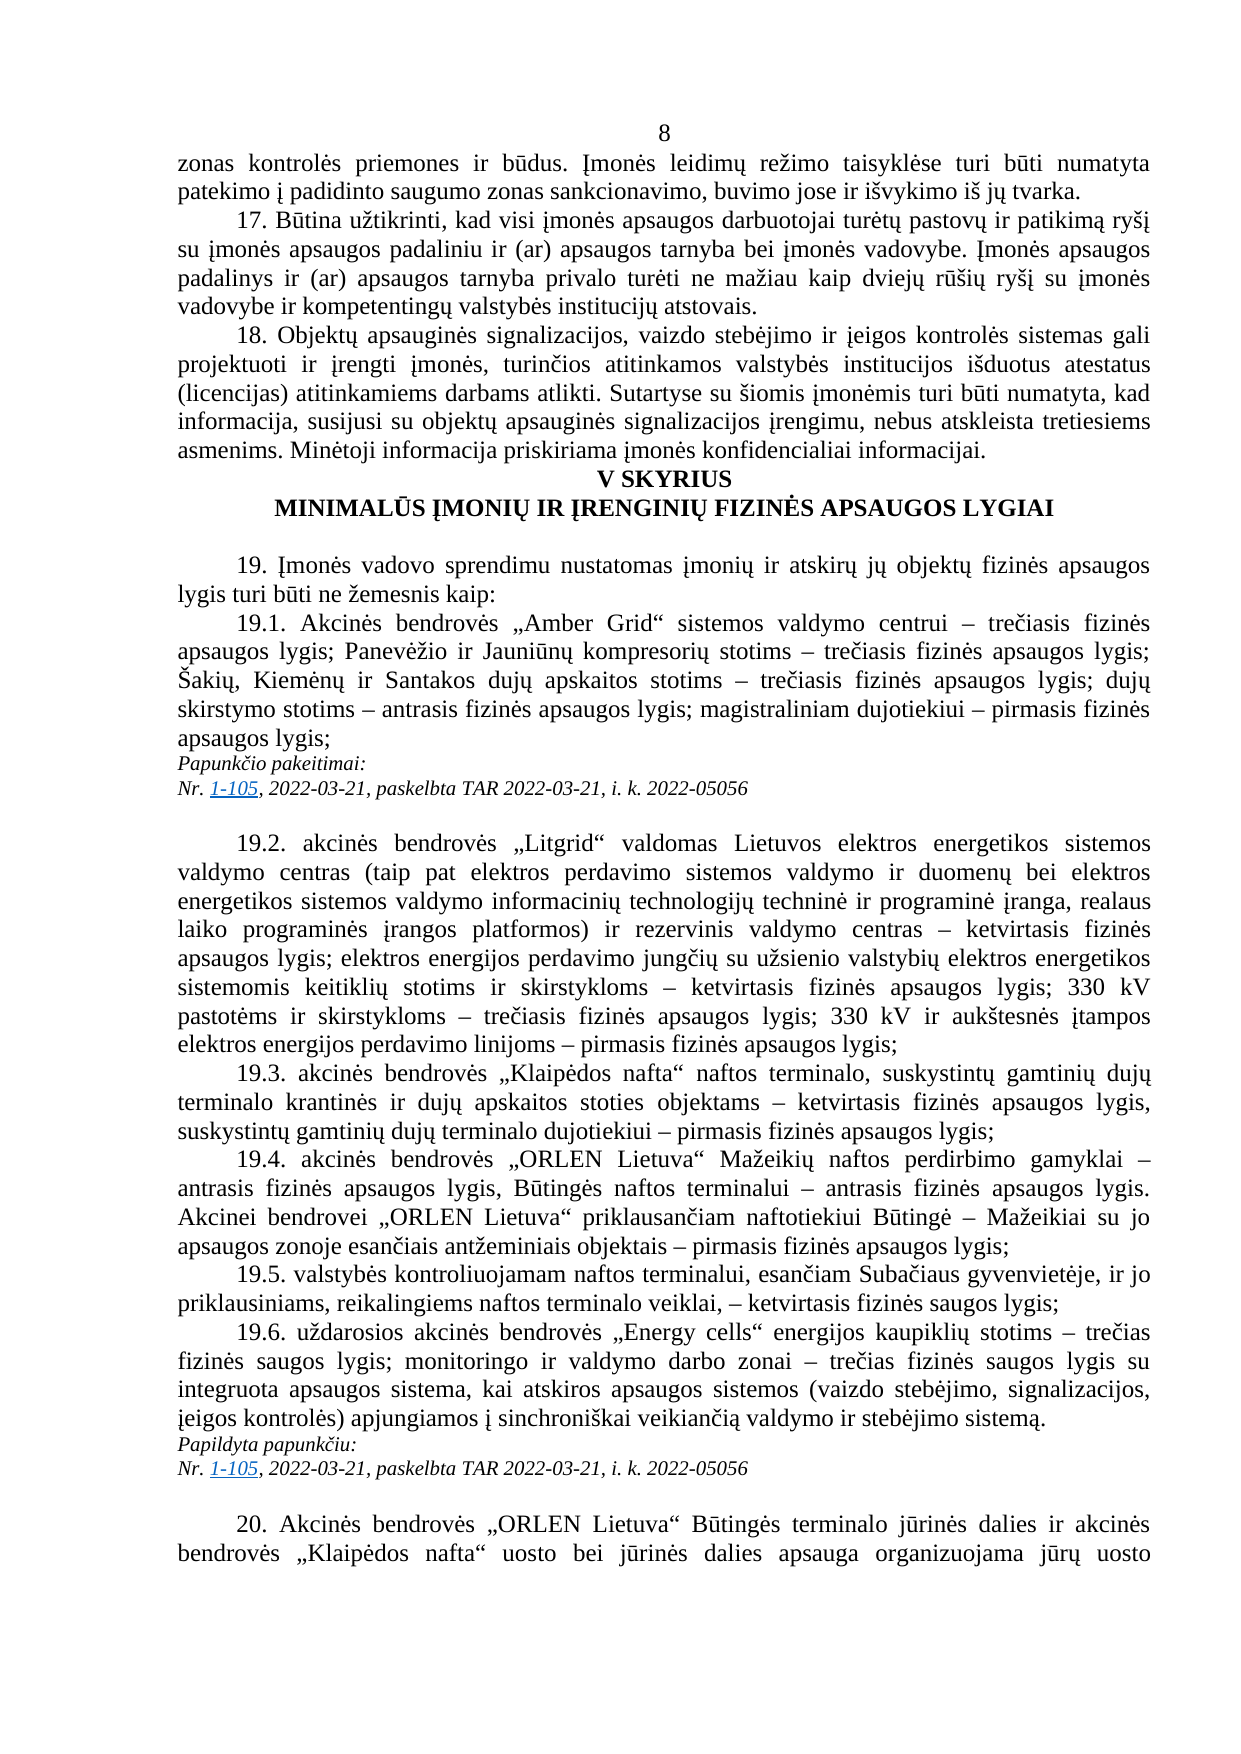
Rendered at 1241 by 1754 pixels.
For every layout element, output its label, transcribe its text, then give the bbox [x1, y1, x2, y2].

text Nr. 1-105, 2022-03-21, paskelbta TAR 2022-03-21, i. k. 2022-05056 [177, 775, 1152, 799]
text 19.2. akcinės bendrovės „Litgrid“ valdomas Lietuvos elektros energetikos sistemos valdymo centras (taip pat elektros perdavimo sistemos valdymo ir duomenų bei elektros energetikos sistemos valdymo informacinių technologijų techninė ir programinė įranga, realaus laiko programinės įrangos platformos) ir rezervinis valdymo centras – ketvirtasis fizinės apsaugos lygis; elektros energijos perdavimo jungčių su užsienio valstybių elektros energetikos sistemomis keitiklių stotims ir skirstykloms – ketvirtasis fizinės apsaugos lygis; 330 kV pastotėms ir skirstykloms – trečiasis fizinės apsaugos lygis; 330 kV ir aukštesnės įtampos elektros energijos perdavimo linijoms – pirmasis fizinės apsaugos lygis; [177, 828, 1152, 1058]
text Papunkčio pakeitimai: [177, 751, 1152, 775]
text Papildyta papunkčiu: [177, 1432, 1152, 1456]
text 17. Būtina užtikrinti, kad visi įmonės apsaugos darbuotojai turėtų pastovų ir patikimą ryšį su įmonės apsaugos padaliniu ir (ar) apsaugos tarnyba bei įmonės vadovybe. Įmonės apsaugos padalinys ir (ar) apsaugos tarnyba privalo turėti ne mažiau kaip dviejų rūšių ryšį su įmonės vadovybe ir kompetentingų valstybės institucijų atstovais. [177, 205, 1152, 320]
text v skyrius [177, 464, 1152, 493]
text 19.1. Akcinės bendrovės „Amber Grid“ sistemos valdymo centrui – trečiasis fizinės apsaugos lygis; Panevėžio ir Jauniūnų kompresorių stotims – trečiasis fizinės apsaugos lygis; Šakių, Kiemėnų ir Santakos dujų apskaitos stotims – trečiasis fizinės apsaugos lygis; dujų skirstymo stotims – antrasis fizinės apsaugos lygis; magistraliniam dujotiekiui – pirmasis fizinės apsaugos lygis; [177, 608, 1152, 751]
text Nr. 1-105, 2022-03-21, paskelbta TAR 2022-03-21, i. k. 2022-05056 [177, 1456, 1152, 1480]
text 19.5. valstybės kontroliuojamam naftos terminalui, esančiam Subačiaus gyvenvietėje, ir jo priklausiniams, reikalingiems naftos terminalo veiklai, – ketvirtasis fizinės saugos lygis; [177, 1259, 1152, 1317]
text zonas kontrolės priemones ir būdus. Įmonės leidimų režimo taisyklėse turi būti numatyta patekimo į padidinto saugumo zonas sankcionavimo, buvimo jose ir išvykimo iš jų tvarka. [177, 148, 1152, 205]
text MINIMALŪS ĮMONIŲ IR ĮRENGINIŲ FIZINĖS apSAUGOS LYGIAI [177, 493, 1152, 521]
text 19.4. akcinės bendrovės „ORLEN Lietuva“ Mažeikių naftos perdirbimo gamyklai – antrasis fizinės apsaugos lygis, Būtingės naftos terminalui – antrasis fizinės apsaugos lygis. Akcinei bendrovei „ORLEN Lietuva“ priklausančiam naftotiekiui Būtingė – Mažeikiai su jo apsaugos zonoje esančiais antžeminiais objektais – pirmasis fizinės apsaugos lygis; [177, 1144, 1152, 1259]
text 18. Objektų apsauginės signalizacijos, vaizdo stebėjimo ir įeigos kontrolės sistemas gali projektuoti ir įrengti įmonės, turinčios atitinkamos valstybės institucijos išduotus atestatus (licencijas) atitinkamiems darbams atlikti. Sutartyse su šiomis įmonėmis turi būti numatyta, kad informacija, susijusi su objektų apsauginės signalizacijos įrengimu, nebus atskleista tretiesiems asmenims. Minėtoji informacija priskiriama įmonės konfidencialiai informacijai. [177, 320, 1152, 464]
text 19.6. uždarosios akcinės bendrovės „Energy cells“ energijos kaupiklių stotims – trečias fizinės saugos lygis; monitoringo ir valdymo darbo zonai – trečias fizinės saugos lygis su integruota apsaugos sistema, kai atskiros apsaugos sistemos (vaizdo stebėjimo, signalizacijos, įeigos kontrolės) apjungiamos į sinchroniškai veikiančią valdymo ir stebėjimo sistemą. [177, 1317, 1152, 1432]
text 19. Įmonės vadovo sprendimu nustatomas įmonių ir atskirų jų objektų fizinės apsaugos lygis turi būti ne žemesnis kaip: [177, 550, 1152, 608]
text 19.3. akcinės bendrovės „Klaipėdos nafta“ naftos terminalo, suskystintų gamtinių dujų terminalo krantinės ir dujų apskaitos stoties objektams – ketvirtasis fizinės apsaugos lygis, suskystintų gamtinių dujų terminalo dujotiekiui – pirmasis fizinės apsaugos lygis; [177, 1058, 1152, 1144]
text 20. Akcinės bendrovės „ORLEN Lietuva“ Būtingės terminalo jūrinės dalies ir akcinės bendrovės „Klaipėdos nafta“ uosto bei jūrinės dalies apsauga organizuojama jūrų uosto [177, 1509, 1152, 1566]
